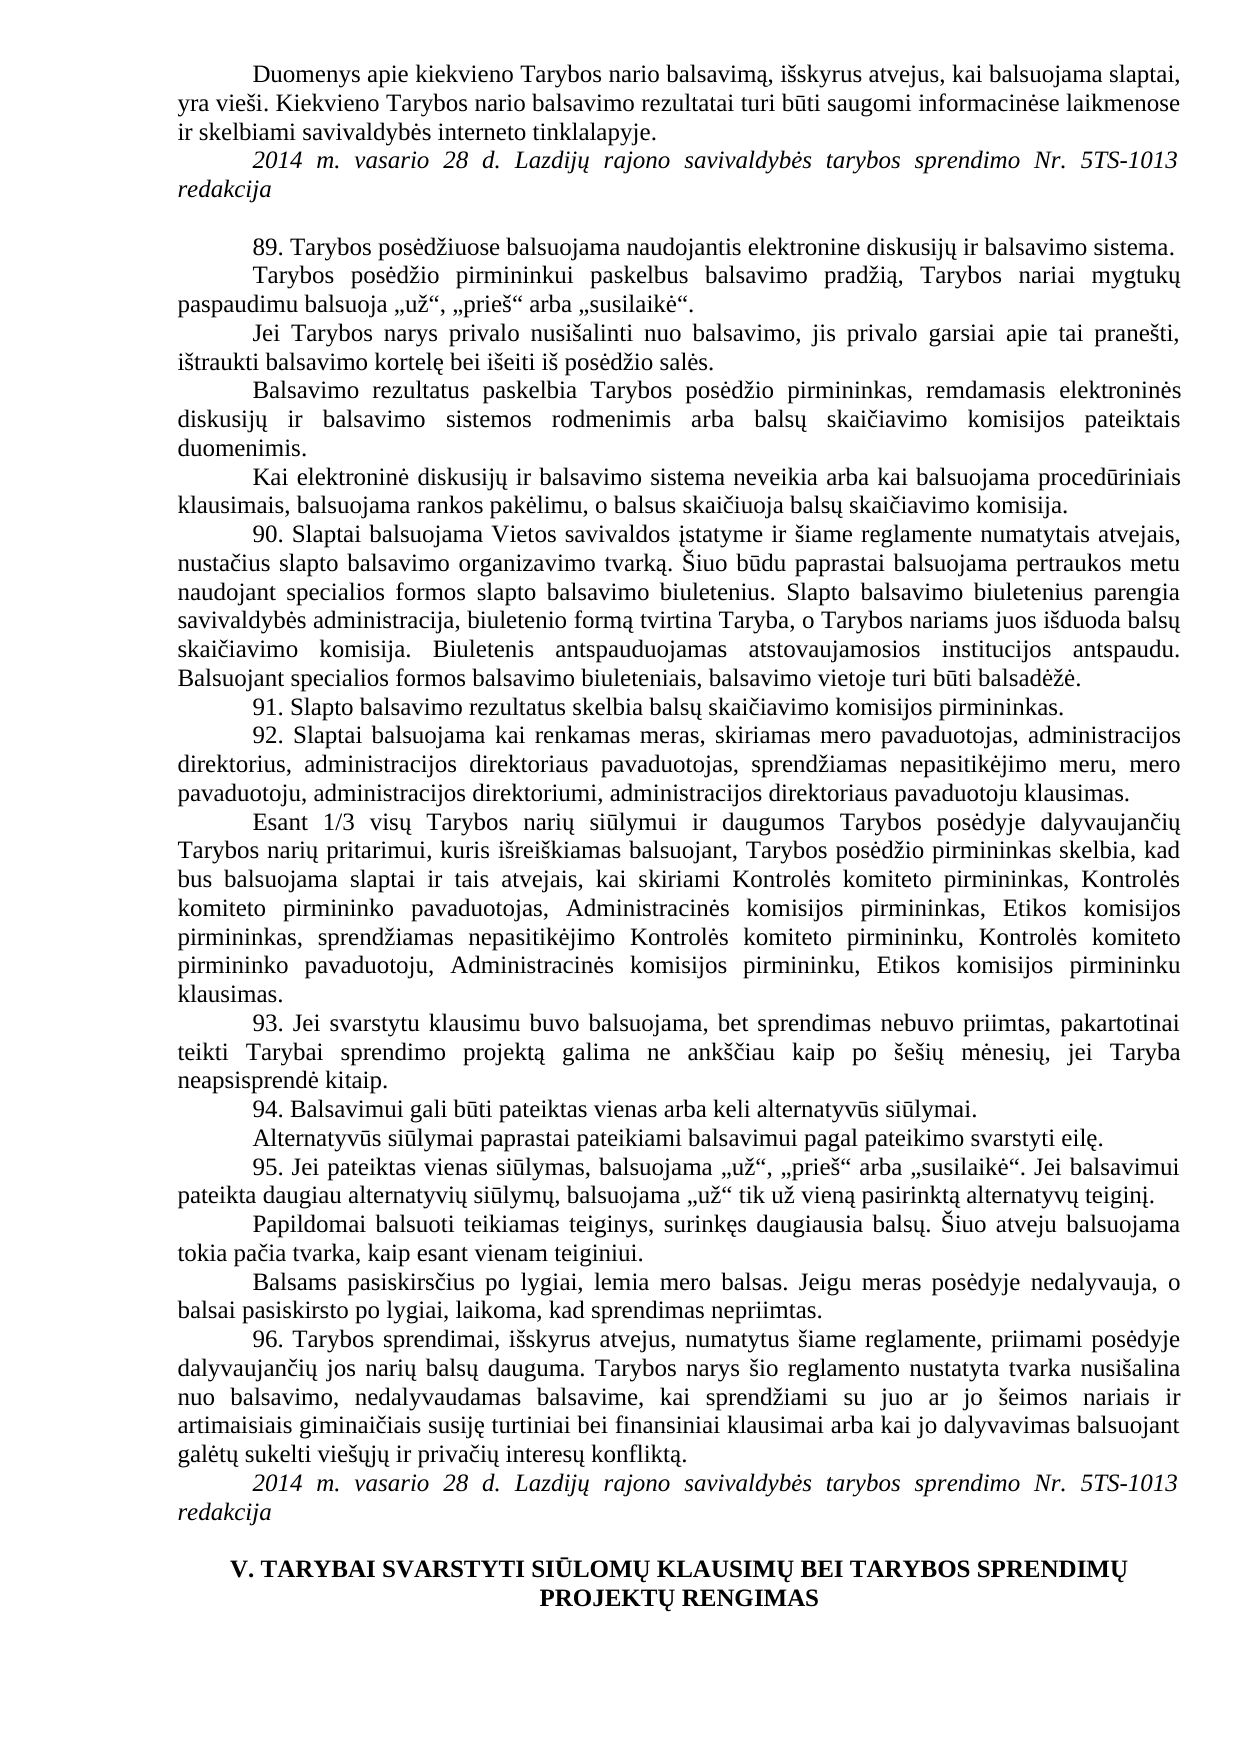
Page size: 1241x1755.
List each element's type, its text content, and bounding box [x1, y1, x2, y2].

text 2014 m. vasario 28 d. Lazdijų rajono savivaldybės tarybos sprendimo Nr. 5TS-1013 redakcija [177, 1468, 1181, 1525]
text Balsams pasiskirsčius po lygiai, lemia mero balsas. Jeigu meras posėdyje nedalyvauja, o balsai pasiskirsto po lygiai, laikoma, kad sprendimas nepriimtas. [177, 1267, 1181, 1324]
text 96. Tarybos sprendimai, išskyrus atvejus, numatytus šiame reglamente, priimami posėdyje dalyvaujančių jos narių balsų dauguma. Tarybos narys šio reglamento nustatyta tvarka nusišalina nuo balsavimo, nedalyvaudamas balsavime, kai sprendžiami su juo ar jo šeimos nariais ir artimaisiais giminaičiais susiję turtiniai bei finansiniai klausimai arba kai jo dalyvavimas balsuojant galėtų sukelti viešųjų ir privačių interesų konfliktą. [177, 1324, 1181, 1468]
text 90. Slaptai balsuojama Vietos savivaldos įstatyme ir šiame reglamente numatytais atvejais, nustačius slapto balsavimo organizavimo tvarką. Šiuo būdu paprastai balsuojama pertraukos metu naudojant specialios formos slapto balsavimo biuletenius. Slapto balsavimo biuletenius parengia savivaldybės administracija, biuletenio formą tvirtina Taryba, o Tarybos nariams juos išduoda balsų skaičiavimo komisija. Biuletenis antspauduojamas atstovaujamosios institucijos antspaudu. Balsuojant specialios formos balsavimo biuleteniais, balsavimo vietoje turi būti balsadėžė. [177, 519, 1181, 692]
text 92. Slaptai balsuojama kai renkamas meras, skiriamas mero pavaduotojas, administracijos direktorius, administracijos direktoriaus pavaduotojas, sprendžiamas nepasitikėjimo meru, mero pavaduotoju, administracijos direktoriumi, administracijos direktoriaus pavaduotoju klausimas. [177, 720, 1181, 807]
text Balsavimo rezultatus paskelbia Tarybos posėdžio pirmininkas, remdamasis elektroninės diskusijų ir balsavimo sistemos rodmenimis arba balsų skaičiavimo komisijos pateiktais duomenimis. [177, 375, 1181, 462]
text Tarybos posėdžio pirmininkui paskelbus balsavimo pradžią, Tarybos nariai mygtukų paspaudimu balsuoja „už“, „prieš“ arba „susilaikė“. [177, 260, 1181, 318]
text 94. Balsavimui gali būti pateiktas vienas arba keli alternatyvūs siūlymai. [177, 1094, 1181, 1123]
text 2014 m. vasario 28 d. Lazdijų rajono savivaldybės tarybos sprendimo Nr. 5TS-1013 redakcija [177, 145, 1181, 203]
text Kai elektroninė diskusijų ir balsavimo sistema neveikia arba kai balsuojama procedūriniais klausimais, balsuojama rankos pakėlimu, o balsus skaičiuoja balsų skaičiavimo komisija. [177, 462, 1181, 519]
text Papildomai balsuoti teikiamas teiginys, surinkęs daugiausia balsų. Šiuo atveju balsuojama tokia pačia tvarka, kaip esant vienam teiginiui. [177, 1209, 1181, 1267]
text Duomenys apie kiekvieno Tarybos nario balsavimą, išskyrus atvejus, kai balsuojama slaptai, yra vieši. Kiekvieno Tarybos nario balsavimo rezultatai turi būti saugomi informacinėse laikmenose ir skelbiami savivaldybės interneto tinklalapyje. [177, 59, 1181, 145]
text 93. Jei svarstytu klausimu buvo balsuojama, bet sprendimas nebuvo priimtas, pakartotinai teikti Tarybai sprendimo projektą galima ne ankščiau kaip po šešių mėnesių, jei Taryba neapsisprendė kitaip. [177, 1008, 1181, 1094]
text 95. Jei pateiktas vienas siūlymas, balsuojama „už“, „prieš“ arba „susilaikė“. Jei balsavimui pateikta daugiau alternatyvių siūlymų, balsuojama „už“ tik už vieną pasirinktą alternatyvų teiginį. [177, 1152, 1181, 1209]
text V. TARYBAI SVARSTYTI SIŪLOMŲ KLAUSIMŲ BEI TARYBOS SPRENDIMŲ PROJEKTŲ RENGIMAS [177, 1554, 1181, 1612]
text Alternatyvūs siūlymai paprastai pateikiami balsavimui pagal pateikimo svarstyti eilę. [177, 1123, 1181, 1152]
text Esant 1/3 visų Tarybos narių siūlymui ir daugumos Tarybos posėdyje dalyvaujančių Tarybos narių pritarimui, kuris išreiškiamas balsuojant, Tarybos posėdžio pirmininkas skelbia, kad bus balsuojama slaptai ir tais atvejais, kai skiriami Kontrolės komiteto pirmininkas, Kontrolės komiteto pirmininko pavaduotojas, Administracinės komisijos pirmininkas, Etikos komisijos pirmininkas, sprendžiamas nepasitikėjimo Kontrolės komiteto pirmininku, Kontrolės komiteto pirmininko pavaduotoju, Administracinės komisijos pirmininku, Etikos komisijos pirmininku klausimas. [177, 807, 1181, 1008]
text Jei Tarybos narys privalo nusišalinti nuo balsavimo, jis privalo garsiai apie tai pranešti, ištraukti balsavimo kortelę bei išeiti iš posėdžio salės. [177, 318, 1181, 375]
text 91. Slapto balsavimo rezultatus skelbia balsų skaičiavimo komisijos pirmininkas. [177, 692, 1181, 720]
text 89. Tarybos posėdžiuose balsuojama naudojantis elektronine diskusijų ir balsavimo sistema. [177, 232, 1181, 260]
